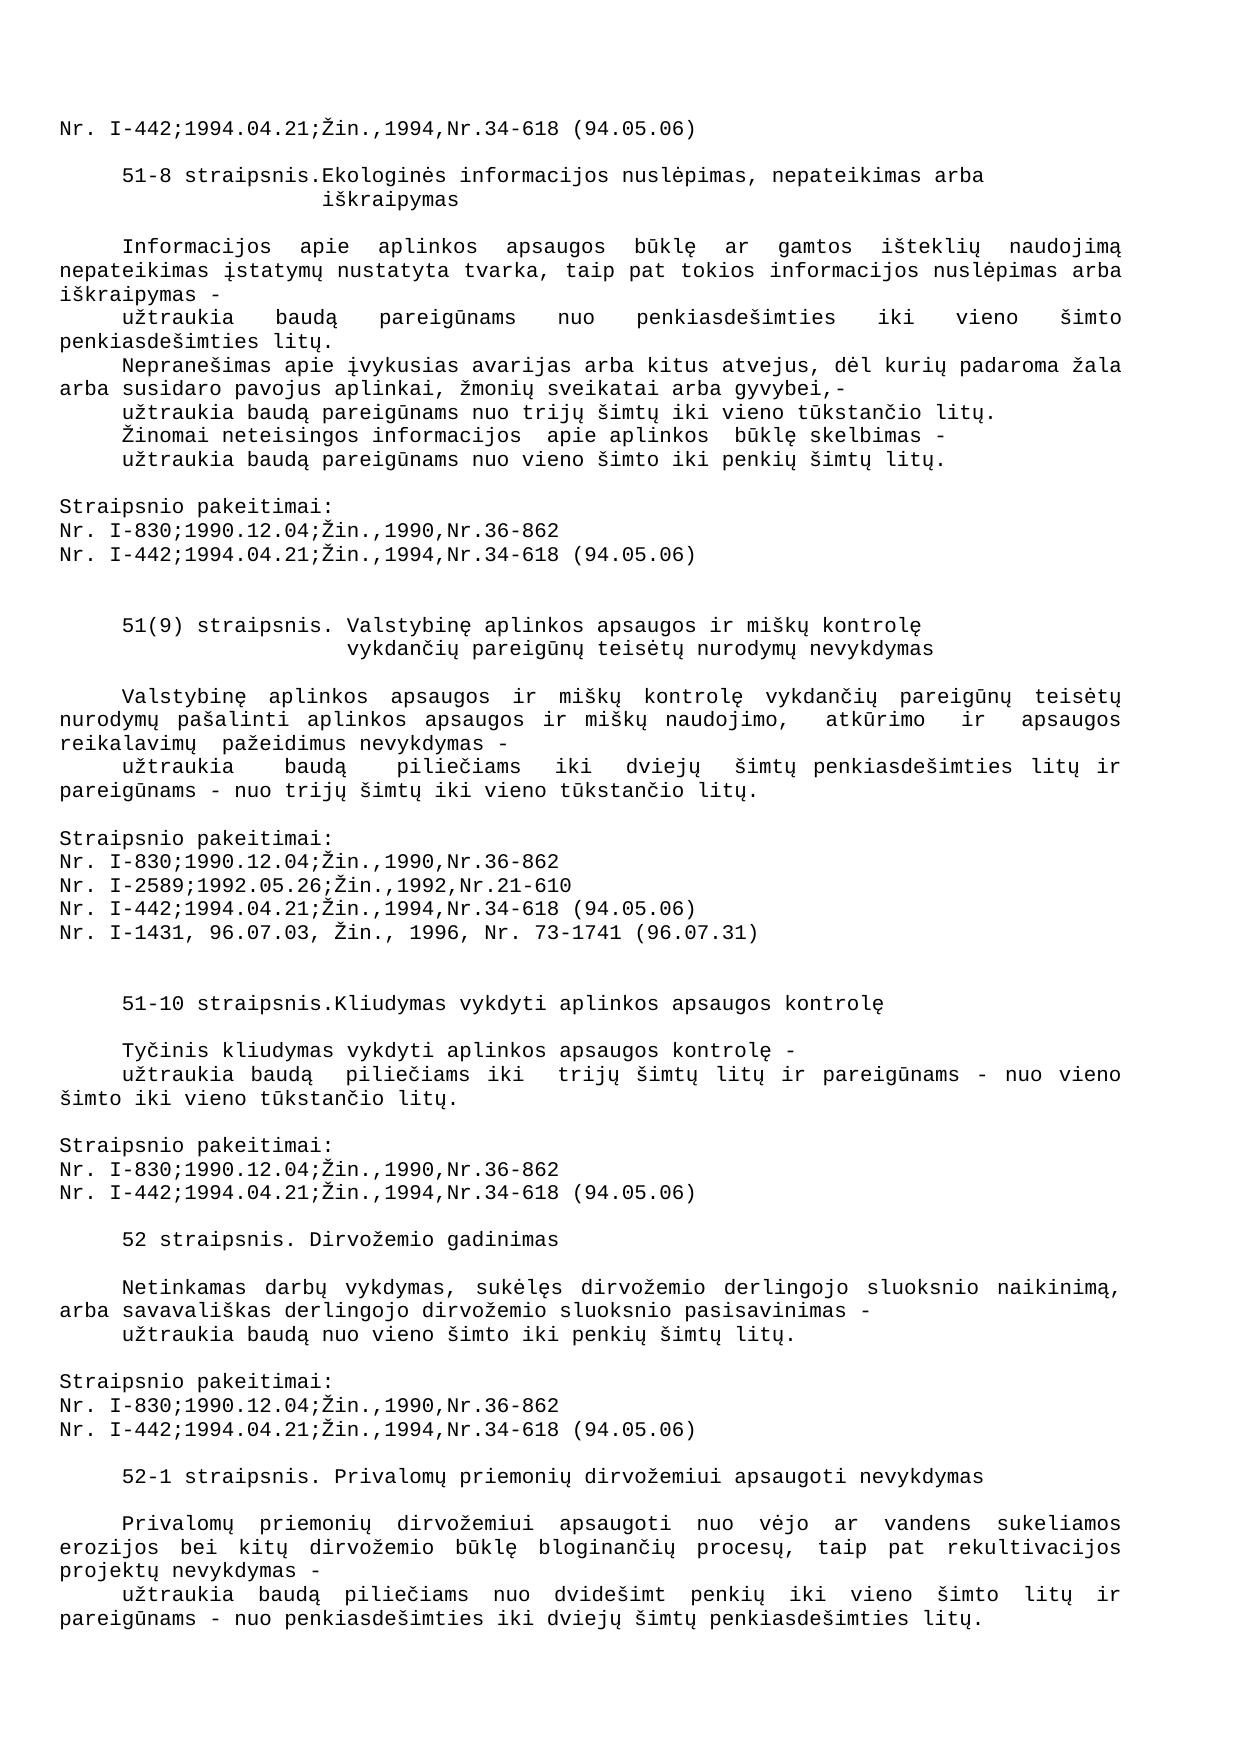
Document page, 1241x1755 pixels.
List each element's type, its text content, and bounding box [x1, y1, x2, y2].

text Nr. I-442;1994.04.21;Žin.,1994,Nr.34-618 (94.05.06) [59, 118, 1122, 142]
text Nr. I-830;1990.12.04;Žin.,1990,Nr.36-862 [59, 1158, 1122, 1182]
text vykdančių pareigūnų teisėtų nurodymų nevykdymas [59, 638, 1122, 662]
text užtraukia baudą piliečiams iki dviejų šimtų penkiasdešimties litų ir pareigūnams - nuo trijų šimtų iki vieno tūkstančio litų. [59, 757, 1122, 804]
text užtraukia baudą nuo vieno šimto iki penkių šimtų litų. [59, 1324, 1122, 1348]
text Nr. I-442;1994.04.21;Žin.,1994,Nr.34-618 (94.05.06) [59, 1419, 1122, 1442]
text Informacijos apie aplinkos apsaugos būklę ar gamtos išteklių naudojimą nepateikimas įstatymų nustatyta tvarka, taip pat tokios informacijos nuslėpimas arba iškraipymas - [59, 236, 1122, 307]
text Žinomai neteisingos informacijos apie aplinkos būklę skelbimas - [59, 426, 1122, 449]
text Valstybinę aplinkos apsaugos ir miškų kontrolę vykdančių pareigūnų teisėtų nurodymų pašalinti aplinkos apsaugos ir miškų naudojimo, atkūrimo ir apsaugos reikalavimų pažeidimus nevykdymas - [59, 686, 1122, 757]
text Straipsnio pakeitimai: [59, 1371, 1122, 1395]
text 52 straipsnis. Dirvožemio gadinimas [59, 1229, 1122, 1253]
text Nr. I-830;1990.12.04;Žin.,1990,Nr.36-862 [59, 520, 1122, 544]
text užtraukia baudą piliečiams nuo dvidešimt penkių iki vieno šimto litų ir pareigūnams - nuo penkiasdešimties iki dviejų šimtų penkiasdešimties litų. [59, 1584, 1122, 1631]
text Straipsnio pakeitimai: [59, 496, 1122, 520]
text Nr. I-830;1990.12.04;Žin.,1990,Nr.36-862 [59, 1395, 1122, 1419]
text 51-8 straipsnis.Ekologinės informacijos nuslėpimas, nepateikimas arba [59, 165, 1122, 189]
text 51(9) straipsnis. Valstybinę aplinkos apsaugos ir miškų kontrolę [59, 615, 1122, 638]
text Tyčinis kliudymas vykdyti aplinkos apsaugos kontrolę - [59, 1040, 1122, 1064]
text užtraukia baudą piliečiams iki trijų šimtų litų ir pareigūnams - nuo vieno šimto iki vieno tūkstančio litų. [59, 1064, 1122, 1111]
text iškraipymas [59, 189, 1122, 213]
text Netinkamas darbų vykdymas, sukėlęs dirvožemio derlingojo sluoksnio naikinimą, arba savavališkas derlingojo dirvožemio sluoksnio pasisavinimas - [59, 1277, 1122, 1324]
text Nr. I-830;1990.12.04;Žin.,1990,Nr.36-862 [59, 851, 1122, 875]
text Privalomų priemonių dirvožemiui apsaugoti nuo vėjo ar vandens sukeliamos erozijos bei kitų dirvožemio būklę bloginančių procesų, taip pat rekultivacijos projektų nevykdymas - [59, 1513, 1122, 1584]
text Straipsnio pakeitimai: [59, 1135, 1122, 1158]
text užtraukia baudą pareigūnams nuo vieno šimto iki penkių šimtų litų. [59, 449, 1122, 473]
text užtraukia baudą pareigūnams nuo penkiasdešimties iki vieno šimto penkiasdešimties litų. [59, 307, 1122, 354]
text Nr. I-442;1994.04.21;Žin.,1994,Nr.34-618 (94.05.06) [59, 898, 1122, 922]
text 52-1 straipsnis. Privalomų priemonių dirvožemiui apsaugoti nevykdymas [59, 1466, 1122, 1489]
text Straipsnio pakeitimai: [59, 827, 1122, 851]
text Nr. I-1431, 96.07.03, Žin., 1996, Nr. 73-1741 (96.07.31) [59, 922, 1122, 946]
text 51-10 straipsnis.Kliudymas vykdyti aplinkos apsaugos kontrolę [59, 993, 1122, 1017]
text Nr. I-2589;1992.05.26;Žin.,1992,Nr.21-610 [59, 875, 1122, 898]
text Nr. I-442;1994.04.21;Žin.,1994,Nr.34-618 (94.05.06) [59, 544, 1122, 567]
text Nr. I-442;1994.04.21;Žin.,1994,Nr.34-618 (94.05.06) [59, 1182, 1122, 1206]
text užtraukia baudą pareigūnams nuo trijų šimtų iki vieno tūkstančio litų. [59, 402, 1122, 426]
text Nepranešimas apie įvykusias avarijas arba kitus atvejus, dėl kurių padaroma žala arba susidaro pavojus aplinkai, žmonių sveikatai arba gyvybei,- [59, 354, 1122, 402]
